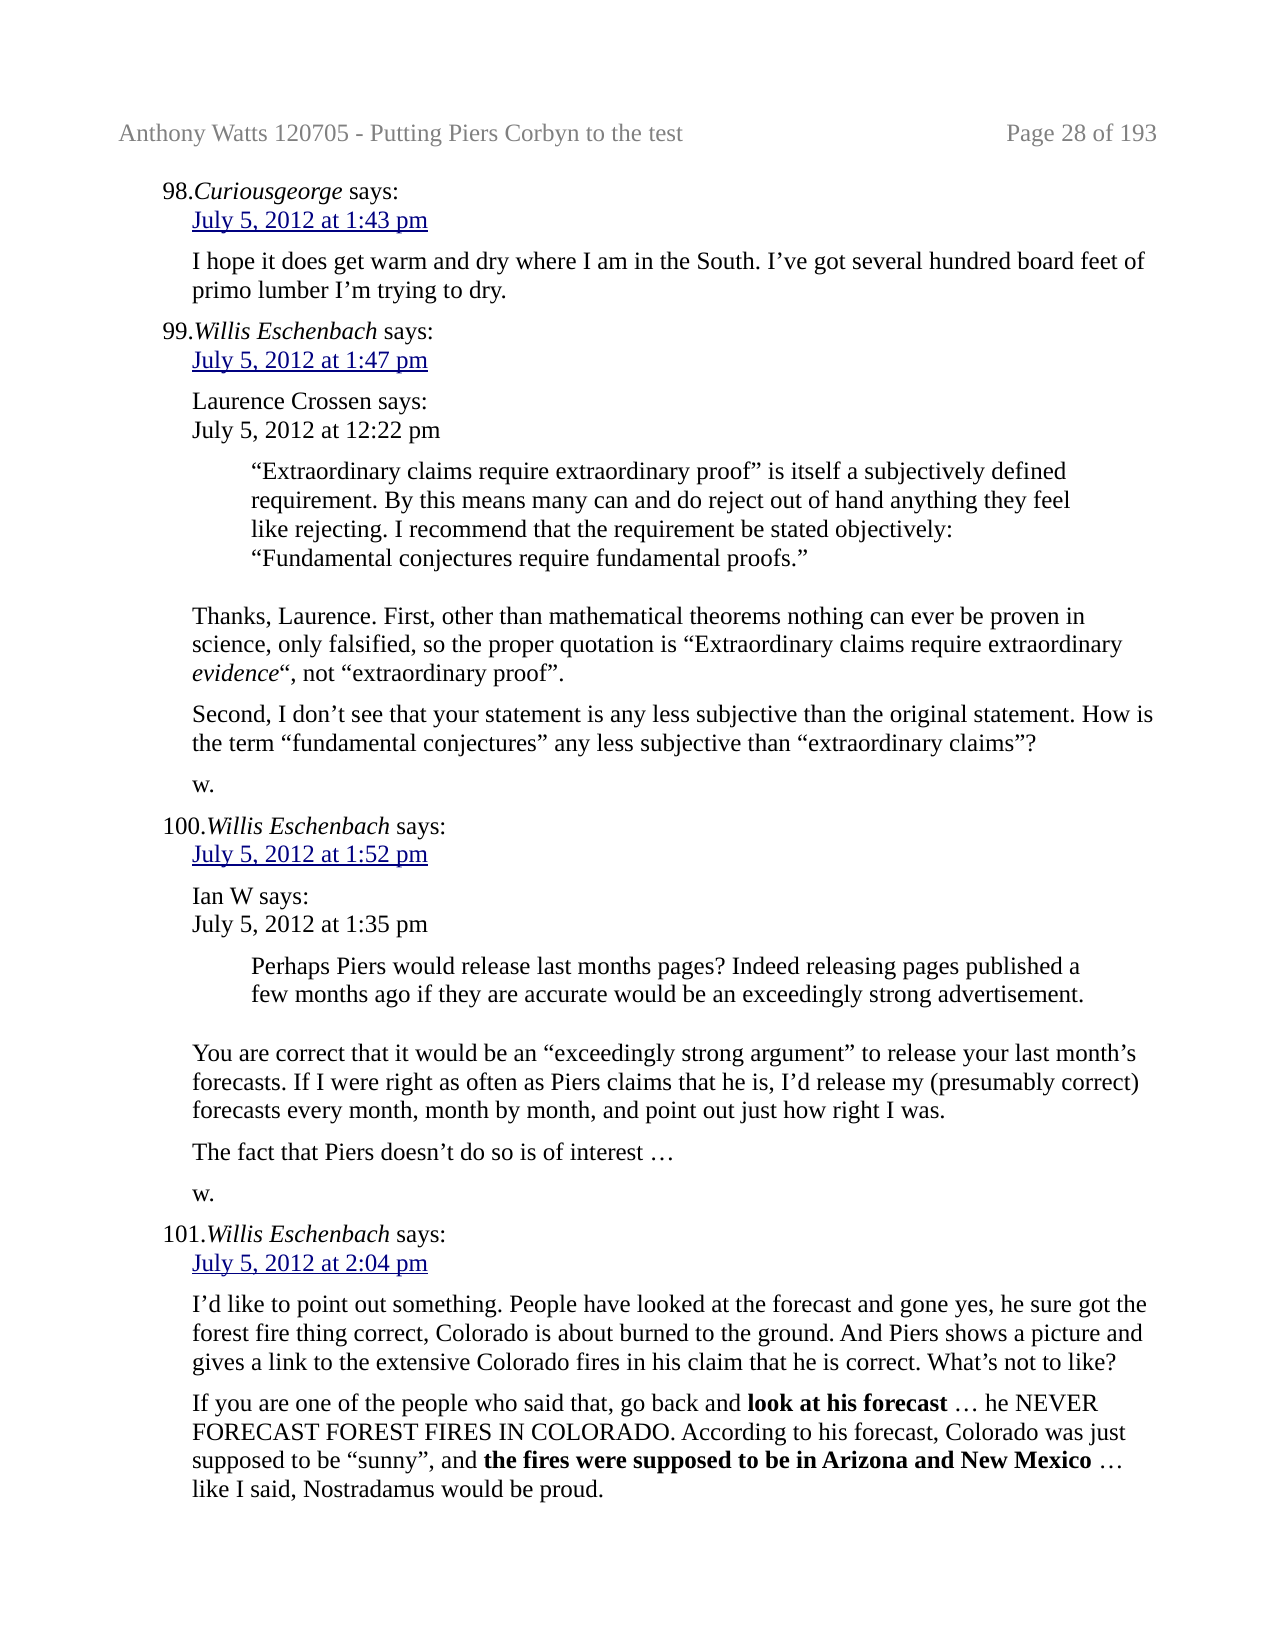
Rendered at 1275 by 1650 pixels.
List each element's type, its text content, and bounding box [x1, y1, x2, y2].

list Laurence Crossen says: July 5, 2012 at 12:22 pm [162, 386, 1157, 444]
list Ian W says: July 5, 2012 at 1:35 pm [162, 881, 1157, 938]
list “Extraordinary claims require extraordinary proof” is itself a subjectively defined requirement. By this means many can and do reject out of hand anything they feel like rejecting. I recommend that the requirement be stated objectively: “Fundamental conjectures require fundamental proofs.” [221, 456, 1098, 571]
list w. [162, 769, 1157, 798]
list Willis Eschenbach says: [162, 811, 1157, 839]
list Perhaps Piers would release last months pages? Indeed releasing pages published a few months ago if they are accurate would be an exceedingly strong advertisement. [221, 951, 1098, 1008]
list July 5, 2012 at 1:47 pm [162, 345, 1157, 374]
list w. [162, 1178, 1157, 1207]
list Willis Eschenbach says: [162, 1219, 1157, 1248]
list Second, I don’t see that your statement is any less subjective than the original statement. How is the term “fundamental conjectures” any less subjective than “extraordinary claims”? [162, 699, 1157, 757]
list July 5, 2012 at 1:43 pm [162, 205, 1157, 234]
list July 5, 2012 at 2:04 pm [162, 1248, 1157, 1277]
list Willis Eschenbach says: [162, 316, 1157, 345]
list The fact that Piers doesn’t do so is of interest … [162, 1137, 1157, 1165]
list You are correct that it would be an “exceedingly strong argument” to release your last month’s forecasts. If I were right as often as Piers claims that he is, I’d release my (presumably correct) forecasts every month, month by month, and point out just how right I was. [162, 1038, 1157, 1124]
list Curiousgeorge says: [162, 176, 1157, 205]
list I’d like to point out something. People have looked at the forecast and gone yes, he sure got the forest fire thing correct, Colorado is about burned to the ground. And Piers shows a picture and gives a link to the extensive Colorado fires in his claim that he is correct. What’s not to like? [162, 1289, 1157, 1375]
list I hope it does get warm and dry where I am in the South. I’ve got several hundred board feet of primo lumber I’m trying to dry. [162, 246, 1157, 304]
list Thanks, Laurence. First, other than mathematical theorems nothing can ever be proven in science, only falsified, so the proper quotation is “Extraordinary claims require extraordinary evidence“, not “extraordinary proof”. [162, 601, 1157, 687]
list If you are one of the people who said that, go back and look at his forecast … he NEVER FORECAST FOREST FIRES IN COLORADO. According to his forecast, Colorado was just supposed to be “sunny”, and the fires were supposed to be in Arizona and New Mexico … like I said, Nostradamus would be proud. [162, 1388, 1157, 1503]
list July 5, 2012 at 1:52 pm [162, 839, 1157, 868]
